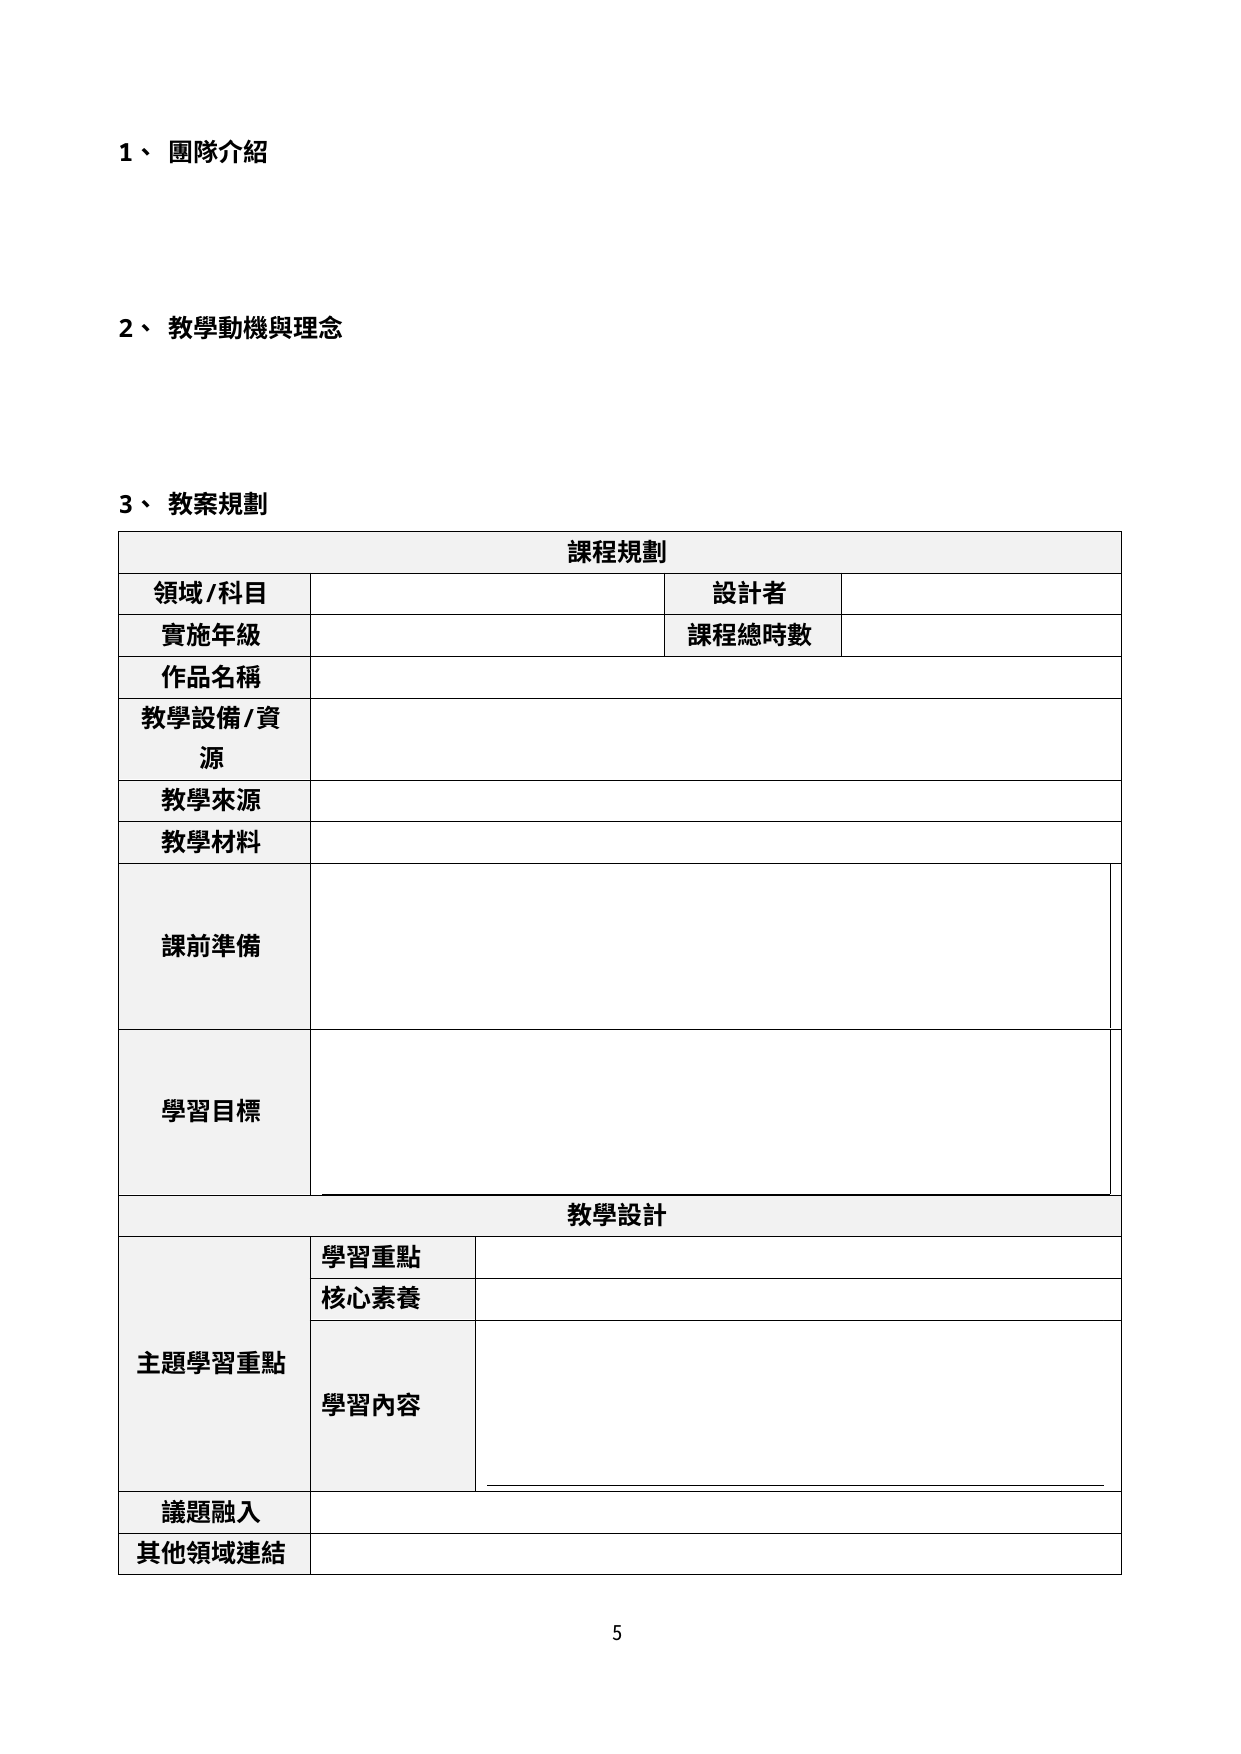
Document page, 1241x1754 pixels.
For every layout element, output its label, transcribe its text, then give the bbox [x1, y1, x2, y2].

table_cell [311, 864, 322, 1029]
table_cell 教學設計 [119, 1196, 1121, 1236]
table_cell 實施年級 [119, 615, 310, 656]
table_cell [1110, 864, 1121, 1029]
table_cell [311, 1534, 1121, 1574]
table_cell [476, 1321, 1121, 1491]
table_cell 教學材料 [119, 822, 310, 863]
table_cell [842, 574, 1121, 614]
table_cell 教學設備/資源 [119, 699, 310, 779]
table_cell [311, 1030, 322, 1194]
table_cell [311, 657, 1121, 698]
list 團隊介紹 [118, 133, 1122, 169]
table_cell [323, 1031, 1109, 1193]
table_cell [476, 1237, 1121, 1278]
table_cell [476, 1279, 1121, 1319]
table_cell 課前準備 [119, 864, 310, 1029]
table_cell 作品名稱 [119, 657, 310, 698]
table_cell 設計者 [665, 574, 841, 614]
table_cell 主題學習重點 [119, 1237, 310, 1491]
table_cell [311, 574, 664, 614]
table_cell 課程總時數 [665, 615, 841, 656]
table_cell [311, 1492, 1121, 1533]
table_cell 學習重點 [311, 1237, 475, 1278]
table_header 課程規劃 [119, 532, 1121, 573]
table_cell 學習目標 [119, 1030, 310, 1194]
list 教學動機與理念 [118, 309, 1122, 345]
table_cell 教學來源 [119, 781, 310, 821]
table_cell 領域/科目 [119, 574, 310, 614]
list 教案規劃 [118, 485, 1122, 521]
table_cell [842, 615, 1121, 656]
table_cell 學習內容 [311, 1321, 475, 1491]
table_cell 議題融入 [119, 1492, 310, 1533]
table_cell 核心素養 [311, 1279, 475, 1319]
table_cell [311, 615, 664, 656]
table_cell [311, 822, 1121, 863]
table_cell 其他領域連結 [119, 1534, 310, 1574]
table_cell [323, 865, 1109, 1028]
table_cell [1111, 1030, 1121, 1194]
table_cell [311, 699, 1121, 779]
table_cell [311, 781, 1121, 821]
table_cell [488, 1322, 1103, 1484]
